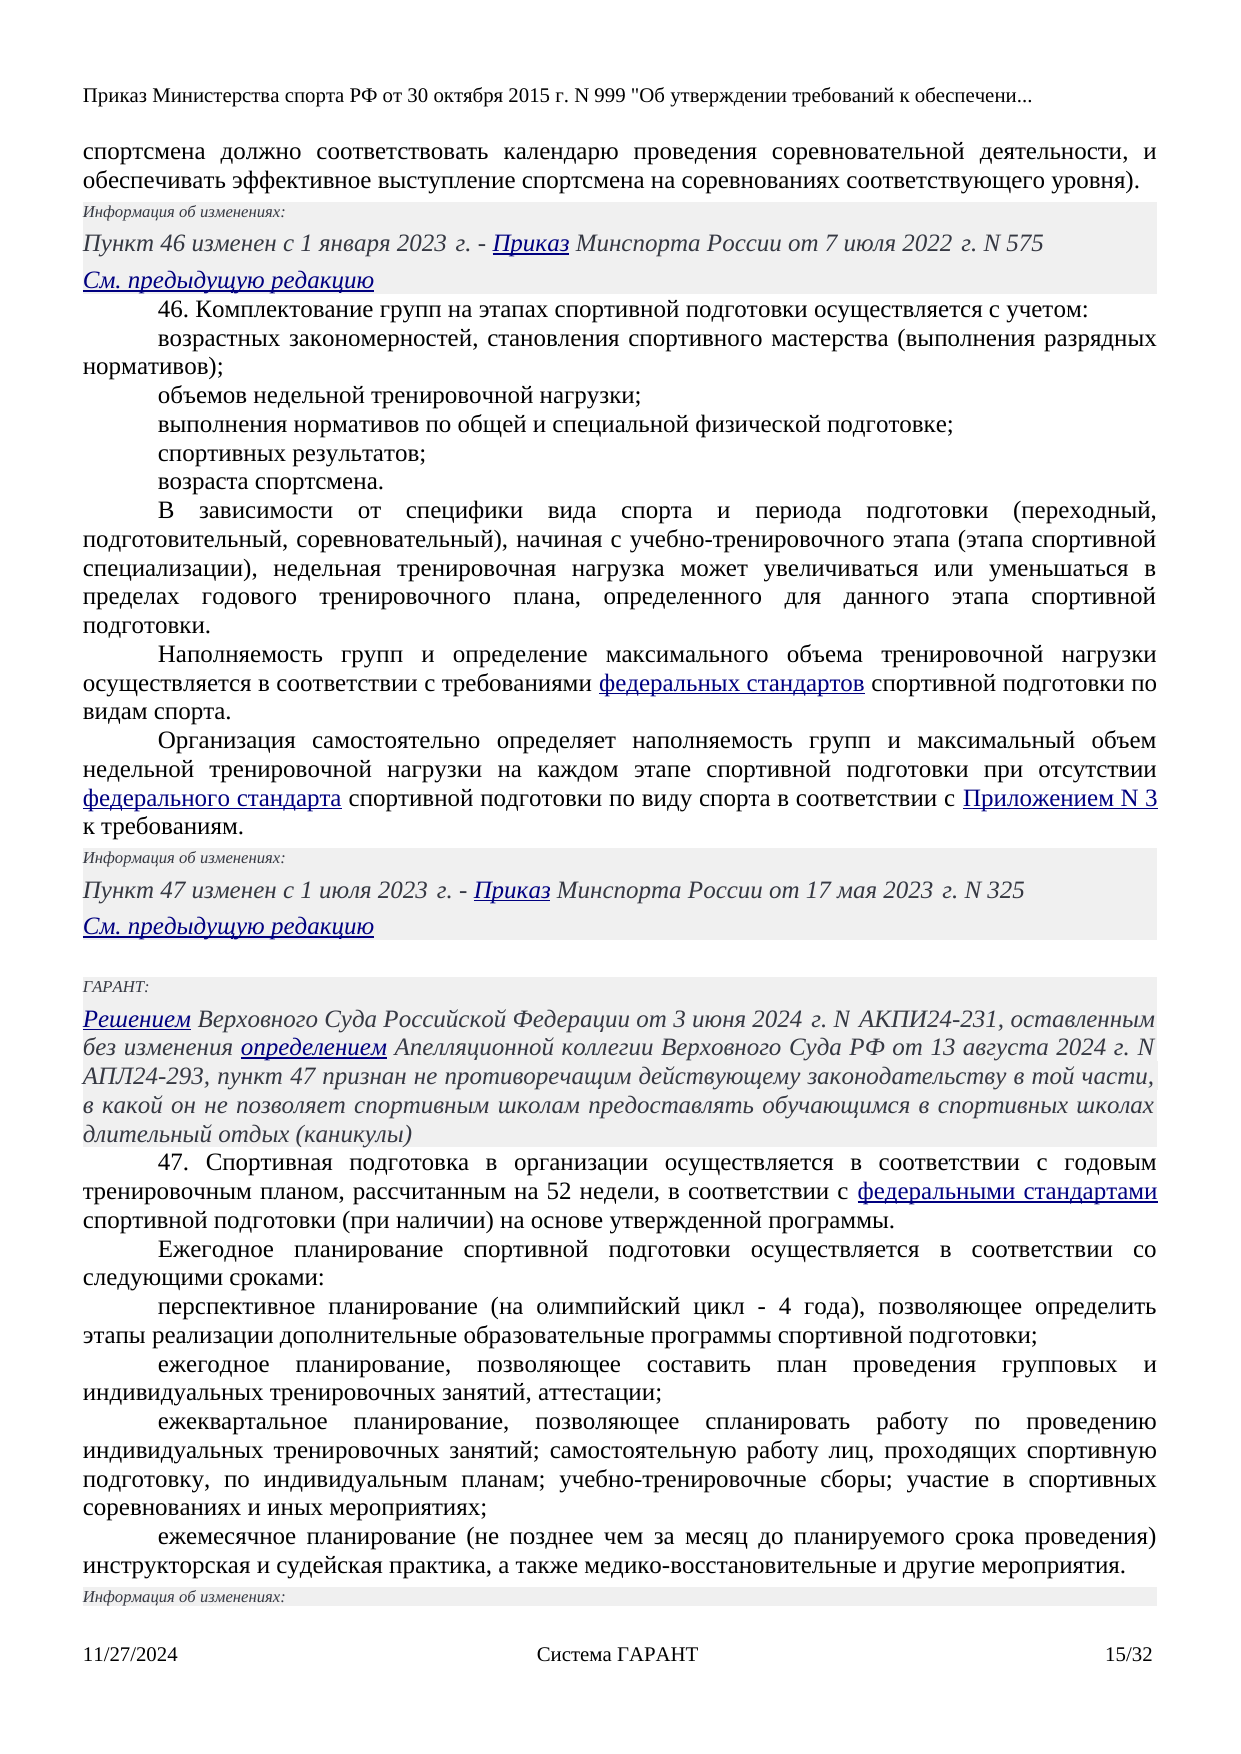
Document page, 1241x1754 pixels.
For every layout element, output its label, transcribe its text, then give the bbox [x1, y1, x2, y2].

text возрастных закономерностей, становления спортивного мастерства (выполнения разрядных нормативов); [83, 323, 1157, 380]
text ежемесячное планирование (не позднее чем за месяц до планируемого срока проведения) инструкторская и судейская практика, а также медико-восстановительные и другие мероприятия. [83, 1521, 1157, 1579]
text Организация самостоятельно определяет наполняемость групп и максимальный объем недельной тренировочной нагрузки на каждом этапе спортивной подготовки при отсутствии федерального стандарта спортивной подготовки по виду спорта в соответствии с Приложением N 3 к требованиям. [83, 725, 1157, 840]
text Информация об изменениях: [287, 1587, 1157, 1606]
text См. предыдущую редакцию [377, 911, 1157, 940]
text возраста спортсмена. [83, 466, 1157, 495]
text Наполняемость групп и определение максимального объема тренировочной нагрузки осуществляется в соответствии с требованиями федеральных стандартов спортивной подготовки по видам спорта. [83, 639, 1157, 725]
text В зависимости от специфики вида спорта и периода подготовки (переходный, подготовительный, соревновательный), начиная с учебно-тренировочного этапа (этапа спортивной специализации), недельная тренировочная нагрузка может увеличиваться или уменьшаться в пределах годового тренировочного плана, определенного для данного этапа спортивной подготовки. [83, 495, 1157, 639]
text См. предыдущую редакцию [377, 265, 1157, 294]
text 47. Спортивная подготовка в организации осуществляется в соответствии с годовым тренировочным планом, рассчитанным на 52 недели, в соответствии с федеральными стандартами спортивной подготовки (при наличии) на основе утвержденной программы. [83, 1147, 1157, 1234]
text Пункт 47 изменен с 1 июля 2023 г. - Приказ Минспорта России от 17 мая 2023 г. N 325 [1027, 875, 1157, 904]
text объемов недельной тренировочной нагрузки; [83, 380, 1157, 409]
text Пункт 46 изменен с 1 января 2023 г. - Приказ Минспорта России от 7 июля 2022 г. N 575 [83, 228, 1157, 257]
text спортсмена должно соответствовать календарю проведения соревновательной деятельности, и обеспечивать эффективное выступление спортсмена на соревнованиях соответствующего уровня). [83, 136, 1157, 194]
text ежеквартальное планирование, позволяющее спланировать работу по проведению индивидуальных тренировочных занятий; самостоятельную работу лиц, проходящих спортивную подготовку, по индивидуальным планам; учебно-тренировочные сборы; участие в спортивных соревнованиях и иных мероприятиях; [83, 1406, 1157, 1521]
text Информация об изменениях: [287, 202, 1157, 221]
text Ежегодное планирование спортивной подготовки осуществляется в соответствии со следующими сроками: [83, 1234, 1157, 1291]
text ГАРАНТ: [151, 977, 1157, 996]
text Информация об изменениях: [287, 848, 1157, 867]
text перспективное планирование (на олимпийский цикл - 4 года), позволяющее определить этапы реализации дополнительные образовательные программы спортивной подготовки; [83, 1291, 1157, 1349]
text Решением Верховного Суда Российской Федерации от 3 июня 2024 г. N АКПИ24-231, оставленным без изменения определением Апелляционной коллегии Верховного Суда РФ от 13 августа 2024 г. N АПЛ24-293, пункт 47 признан не противоречащим действующему законодательству в той части, в какой он не позволяет спортивным школам предоставлять обучающимся в спортивных школах длительный отдых (каникулы) [414, 1119, 1157, 1147]
text ежегодное планирование, позволяющее составить план проведения групповых и индивидуальных тренировочных занятий, аттестации; [83, 1349, 1157, 1406]
text выполнения нормативов по общей и специальной физической подготовке; [83, 409, 1157, 438]
text 46. Комплектование групп на этапах спортивной подготовки осуществляется с учетом: [83, 294, 1157, 323]
text спортивных результатов; [83, 438, 1157, 466]
